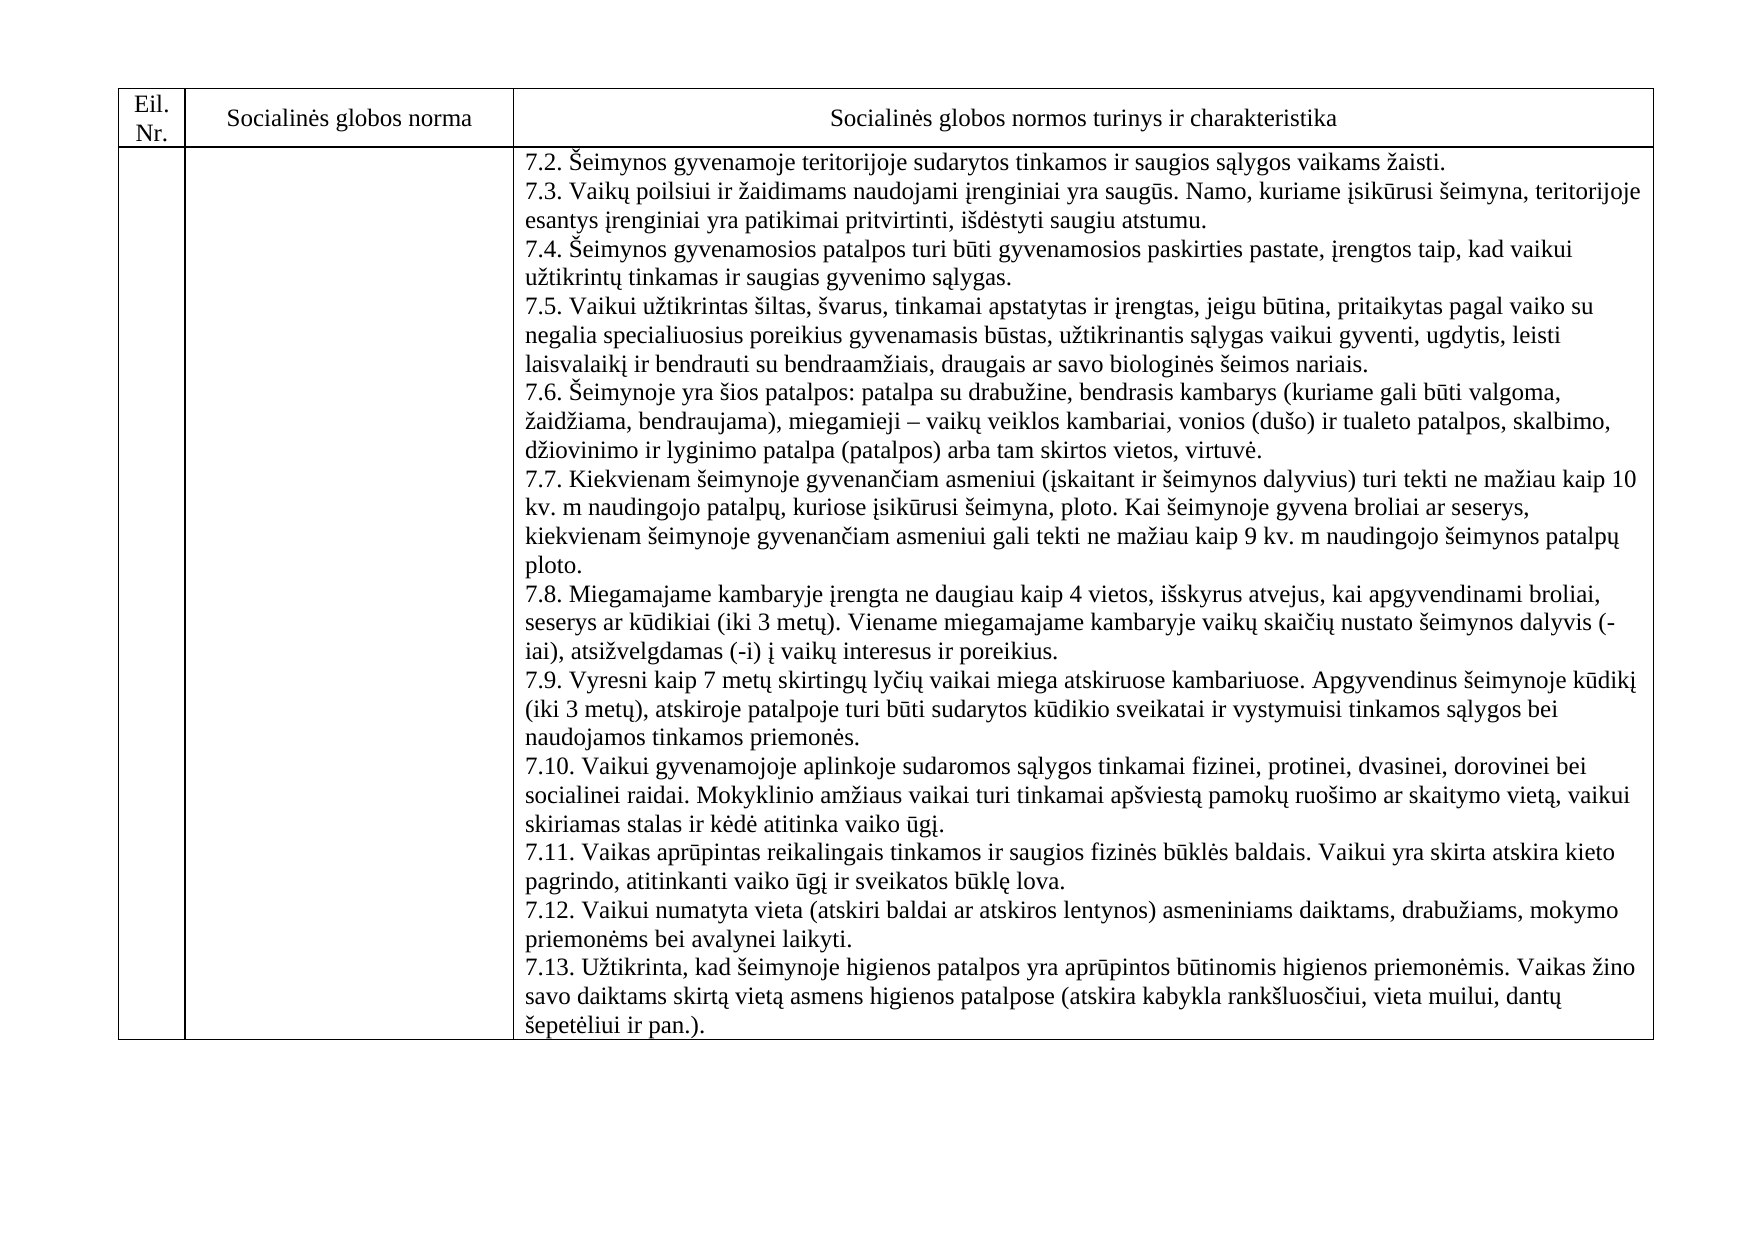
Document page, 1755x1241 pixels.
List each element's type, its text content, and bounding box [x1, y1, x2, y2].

table_header Socialinės globos normos turinys ir charakteristika [514, 89, 1653, 146]
table_header Socialinės globos norma [186, 89, 513, 146]
table_cell 7.2. Šeimynos gyvenamoje teritorijoje sudarytos tinkamos ir saugios sąlygos vaikams žaisti. 7.3. Vaikų poilsiui ir žaidimams naudojami įrenginiai yra saugūs. Namo, kuriame įsikūrusi šeimyna, teritorijoje esantys įrenginiai yra patikimai pritvirtinti, išdėstyti saugiu atstumu. 7.4. Šeimynos gyvenamosios patalpos turi būti gyvenamosios paskirties pastate, įrengtos taip, kad vaikui užtikrintų tinkamas ir saugias gyvenimo sąlygas. 7.5. Vaikui užtikrintas šiltas, švarus, tinkamai apstatytas ir įrengtas, jeigu būtina, pritaikytas pagal vaiko su negalia specialiuosius poreikius gyvenamasis būstas, užtikrinantis sąlygas vaikui gyventi, ugdytis, leisti laisvalaikį ir bendrauti su bendraamžiais, draugais ar savo biologinės šeimos nariais. 7.6. Šeimynoje yra šios patalpos: patalpa su drabužine, bendrasis kambarys (kuriame gali būti valgoma, žaidžiama, bendraujama), miegamieji – vaikų veiklos kambariai, vonios (dušo) ir tualeto patalpos, skalbimo, džiovinimo ir lyginimo patalpa (patalpos) arba tam skirtos vietos, virtuvė. 7.7. Kiekvienam šeimynoje gyvenančiam asmeniui (įskaitant ir šeimynos dalyvius) turi tekti ne mažiau kaip 10 kv. m naudingojo patalpų, kuriose įsikūrusi šeimyna, ploto. Kai šeimynoje gyvena broliai ar seserys, kiekvienam šeimynoje gyvenančiam asmeniui gali tekti ne mažiau kaip 9 kv. m naudingojo šeimynos patalpų ploto. 7.8. Miegamajame kambaryje įrengta ne daugiau kaip 4 vietos, išskyrus atvejus, kai apgyvendinami broliai, seserys ar kūdikiai (iki 3 metų). Viename miegamajame kambaryje vaikų skaičių nustato šeimynos dalyvis (-iai), atsižvelgdamas (-i) į vaikų interesus ir poreikius. 7.9. Vyresni kaip 7 metų skirtingų lyčių vaikai miega atskiruose kambariuose. Apgyvendinus šeimynoje kūdikį (iki 3 metų), atskiroje patalpoje turi būti sudarytos kūdikio sveikatai ir vystymuisi tinkamos sąlygos bei naudojamos tinkamos priemonės. 7.10. Vaikui gyvenamojoje aplinkoje sudaromos sąlygos tinkamai fizinei, protinei, dvasinei, dorovinei bei socialinei raidai. Mokyklinio amžiaus vaikai turi tinkamai apšviestą pamokų ruošimo ar skaitymo vietą, vaikui skiriamas stalas ir kėdė atitinka vaiko ūgį. 7.11. Vaikas aprūpintas reikalingais tinkamos ir saugios fizinės būklės baldais. Vaikui yra skirta atskira kieto pagrindo, atitinkanti vaiko ūgį ir sveikatos būklę lova. 7.12. Vaikui numatyta vieta (atskiri baldai ar atskiros lentynos) asmeniniams daiktams, drabužiams, mokymo priemonėms bei avalynei laikyti. 7.13. Užtikrinta, kad šeimynoje higienos patalpos yra aprūpintos būtinomis higienos priemonėmis. Vaikas žino savo daiktams skirtą vietą asmens higienos patalpose (atskira kabykla rankšluosčiui, vieta muilui, dantų šepetėliui ir pan.). [514, 148, 1653, 1039]
table_cell [186, 148, 513, 1039]
table_cell [119, 148, 184, 1039]
table_header Eil. Nr. [119, 89, 184, 146]
